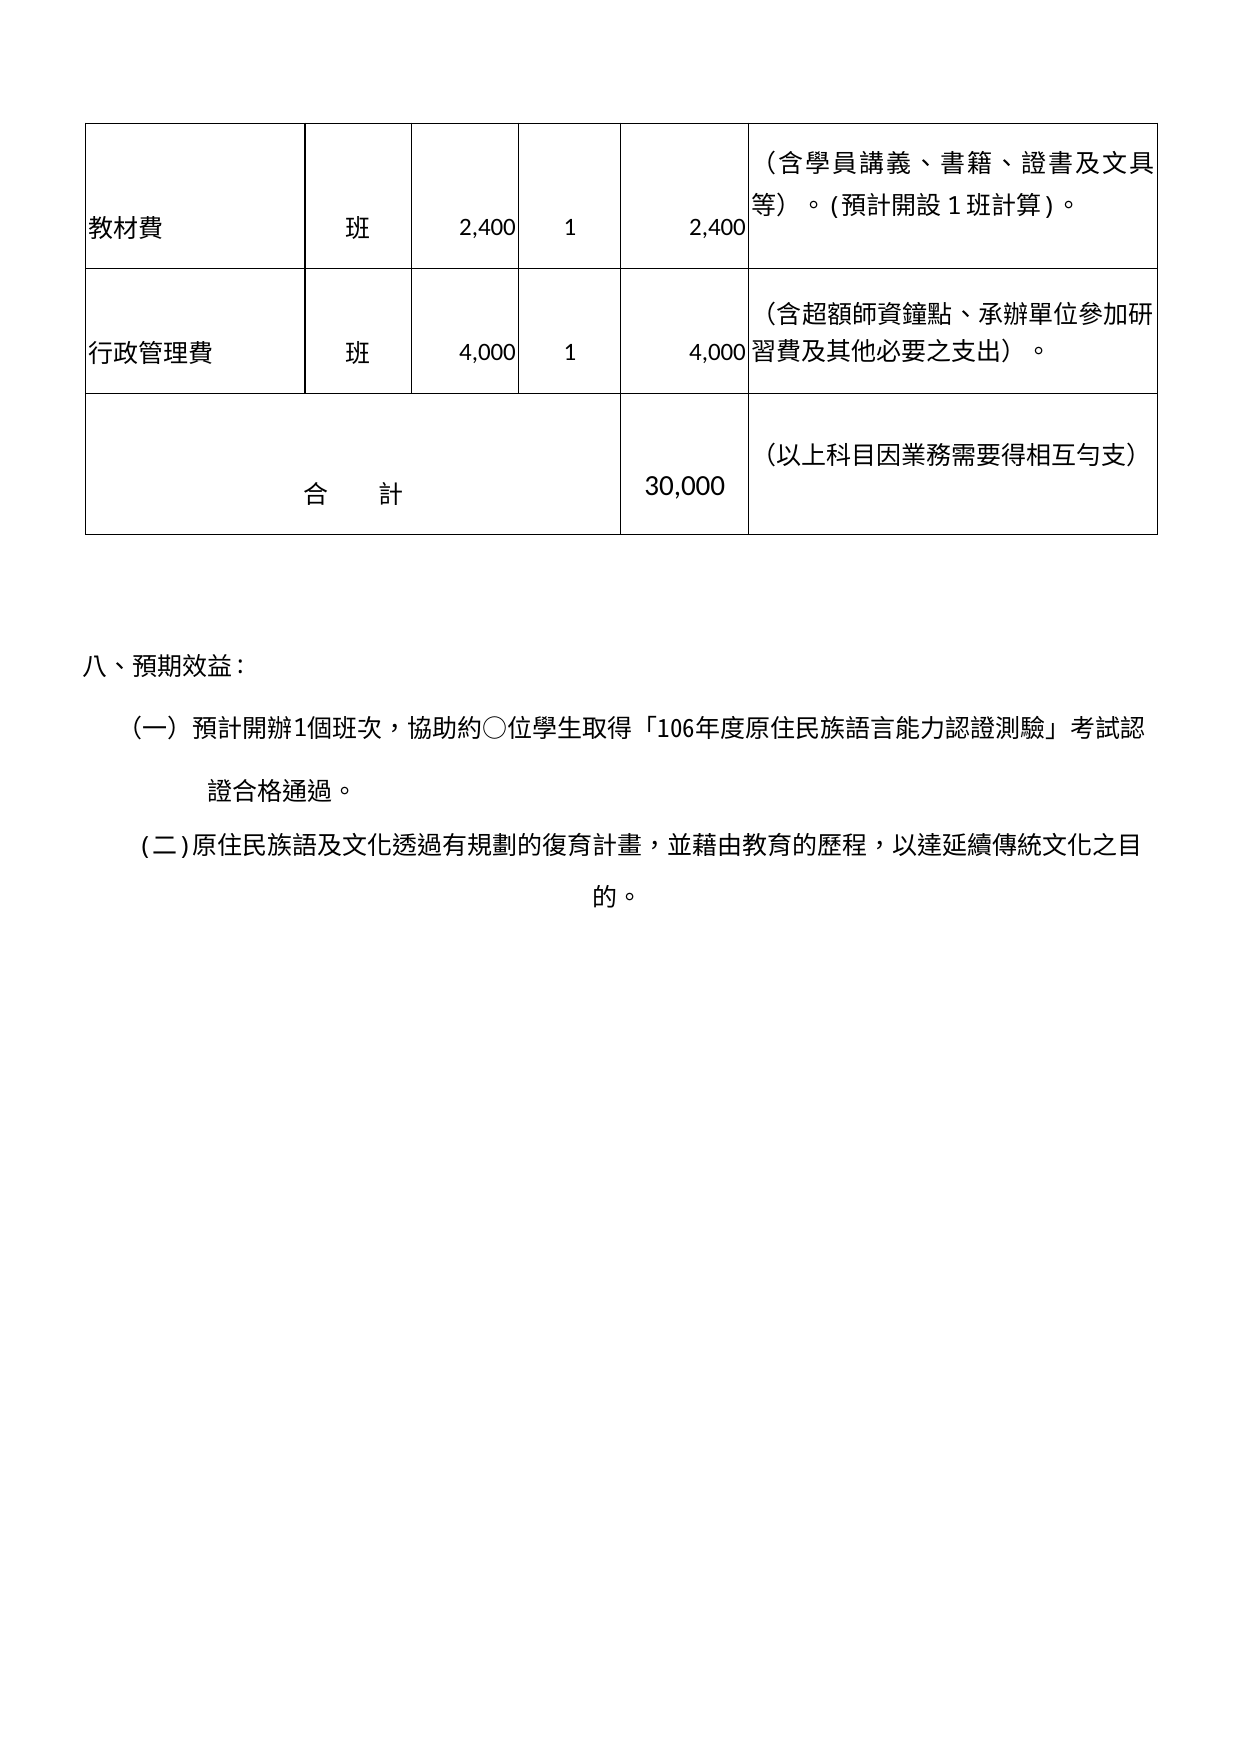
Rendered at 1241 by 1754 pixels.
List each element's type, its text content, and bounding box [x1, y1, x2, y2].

text 證合格通過。 [118, 747, 1152, 810]
table_cell 1 [519, 269, 620, 393]
table_cell 1 [519, 124, 620, 268]
table_cell （含超額師資鐘點、承辦單位參加研習費及其他必要之支出）。 [749, 269, 1157, 393]
table_cell 4,000 [412, 269, 518, 393]
text 八、預期效益: [83, 622, 1152, 685]
table_cell 班 [306, 269, 411, 393]
table_cell （含學員講義、書籍、證書及文具等）。(預計開設1班計算)。 [749, 124, 1157, 268]
text （一）預計開辦1個班次，協助約○位學生取得「106年度原住民族語言能力認證測驗」考試認 [118, 685, 1152, 747]
table_cell 班 [306, 124, 411, 268]
table_cell 2,400 [621, 124, 748, 268]
text (二)原住民族語及文化透過有規劃的復育計畫，並藉由教育的歷程，以達延續傳統文化之目的。 [83, 810, 1152, 914]
table_cell 行政管理費 [86, 269, 304, 393]
table_cell 4,000 [621, 269, 748, 393]
table_cell 30,000 [621, 394, 748, 534]
table_cell 合 計 [86, 394, 620, 534]
table_cell 2,400 [412, 124, 518, 268]
table_cell 教材費 [86, 124, 304, 268]
table_cell （以上科目因業務需要得相互勻支） [749, 394, 1157, 534]
